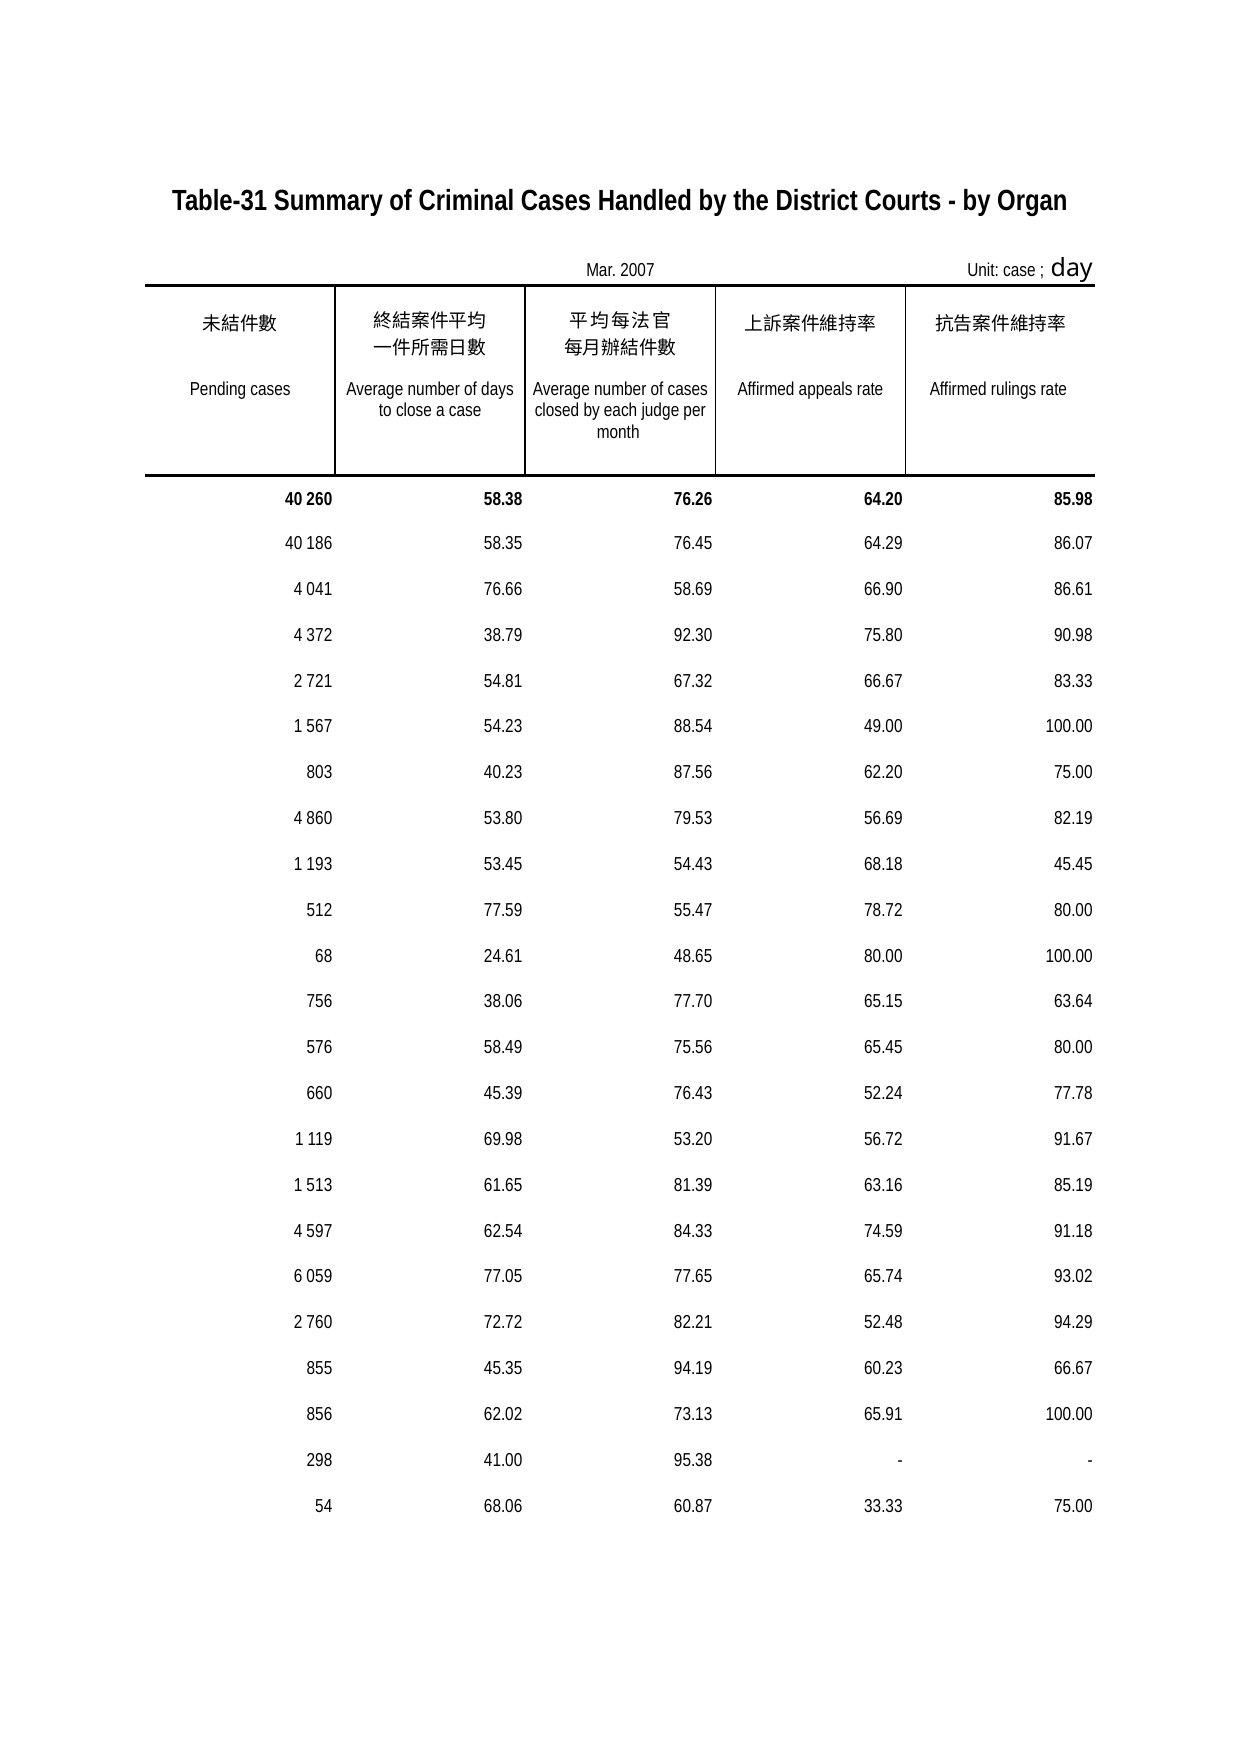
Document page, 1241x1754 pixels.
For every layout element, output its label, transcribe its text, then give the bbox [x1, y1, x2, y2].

table_cell 53.45 [335, 841, 525, 887]
table_cell 40 186 [145, 520, 335, 566]
table_cell 83.33 [905, 658, 1095, 703]
table_cell 68.18 [715, 841, 905, 887]
table_cell 84.33 [525, 1208, 715, 1253]
table_cell 24.61 [335, 933, 525, 978]
table_cell 77.70 [525, 978, 715, 1024]
table_cell 65.74 [715, 1253, 905, 1299]
table_header 抗告案件維持率 [906, 287, 1095, 378]
table_cell 58.69 [525, 566, 715, 612]
table_cell Affirmed rulings rate [906, 378, 1095, 472]
table_cell 33.33 [715, 1483, 905, 1528]
table_cell 56.72 [715, 1116, 905, 1162]
table_cell 54 [145, 1483, 335, 1528]
table_cell 68.06 [335, 1483, 525, 1528]
table_cell 82.21 [525, 1299, 715, 1345]
table_cell Average number of cases closed by each judge per month [526, 378, 715, 472]
table_cell 855 [145, 1345, 335, 1391]
table_cell 76.26 [525, 477, 715, 520]
table_cell 660 [145, 1070, 335, 1116]
table_cell 45.35 [335, 1345, 525, 1391]
table_cell 52.48 [715, 1299, 905, 1345]
table_cell 91.67 [905, 1116, 1095, 1162]
table_cell 88.54 [525, 703, 715, 749]
table_cell 100.00 [905, 1391, 1095, 1437]
table_cell 90.98 [905, 612, 1095, 657]
table_cell 1 193 [145, 841, 335, 887]
table_cell 48.65 [525, 933, 715, 978]
table_cell 1 567 [145, 703, 335, 749]
table_cell 75.00 [905, 749, 1095, 795]
table_cell 4 041 [145, 566, 335, 612]
table_cell 64.20 [715, 477, 905, 520]
table_cell 80.00 [715, 933, 905, 978]
table_cell 60.87 [525, 1483, 715, 1528]
table_cell 65.91 [715, 1391, 905, 1437]
table_cell 76.45 [525, 520, 715, 566]
table_cell 53.80 [335, 795, 525, 841]
table_cell 76.66 [335, 566, 525, 612]
table_cell 62.20 [715, 749, 905, 795]
table_cell 85.19 [905, 1162, 1095, 1207]
table_cell 63.64 [905, 978, 1095, 1024]
table_cell 81.39 [525, 1162, 715, 1207]
table_cell 80.00 [905, 887, 1095, 932]
table_cell 78.72 [715, 887, 905, 932]
table_cell 1 119 [145, 1116, 335, 1162]
table_cell 62.02 [335, 1391, 525, 1437]
table_cell 54.81 [335, 658, 525, 703]
table_cell Pending cases [145, 378, 334, 472]
table_cell 67.32 [525, 658, 715, 703]
text Mar. 2007 Unit: case ; day [148, 250, 1092, 284]
table_cell 86.61 [905, 566, 1095, 612]
table_cell 60.23 [715, 1345, 905, 1391]
table_header 終結案件平均 一件所需日數 [336, 287, 524, 378]
table_cell 38.79 [335, 612, 525, 657]
table_cell 4 372 [145, 612, 335, 657]
table_cell 75.00 [905, 1483, 1095, 1528]
table_cell 77.65 [525, 1253, 715, 1299]
table_cell 65.15 [715, 978, 905, 1024]
table_cell - [905, 1437, 1095, 1482]
table_cell 55.47 [525, 887, 715, 932]
table_cell 58.38 [335, 477, 525, 520]
table_cell 756 [145, 978, 335, 1024]
table_cell 54.43 [525, 841, 715, 887]
table_cell 75.80 [715, 612, 905, 657]
table_cell 82.19 [905, 795, 1095, 841]
table_cell 4 597 [145, 1208, 335, 1253]
table_cell 61.65 [335, 1162, 525, 1207]
table_cell 94.19 [525, 1345, 715, 1391]
table_cell 91.18 [905, 1208, 1095, 1253]
table_cell 63.16 [715, 1162, 905, 1207]
table_cell 77.78 [905, 1070, 1095, 1116]
table_cell 298 [145, 1437, 335, 1482]
table_cell 100.00 [905, 933, 1095, 978]
table_cell 100.00 [905, 703, 1095, 749]
table_cell 66.90 [715, 566, 905, 612]
table_cell 512 [145, 887, 335, 932]
table_cell 79.53 [525, 795, 715, 841]
text Table-31 Summary of Criminal Cases Handled by the District Courts - by Organ [148, 183, 1092, 217]
table_cell 576 [145, 1024, 335, 1070]
table_cell 38.06 [335, 978, 525, 1024]
table_cell 72.72 [335, 1299, 525, 1345]
table_cell Average number of days to close a case [336, 378, 524, 472]
table_cell 62.54 [335, 1208, 525, 1253]
table_header 上訴案件維持率 [716, 287, 905, 378]
table_cell 803 [145, 749, 335, 795]
table_cell 2 721 [145, 658, 335, 703]
table_cell 52.24 [715, 1070, 905, 1116]
table_cell 49.00 [715, 703, 905, 749]
table_cell 92.30 [525, 612, 715, 657]
table_cell 53.20 [525, 1116, 715, 1162]
table_cell 68 [145, 933, 335, 978]
table_cell 73.13 [525, 1391, 715, 1437]
table_cell 6 059 [145, 1253, 335, 1299]
table_cell 40.23 [335, 749, 525, 795]
table_cell 4 860 [145, 795, 335, 841]
table_cell 74.59 [715, 1208, 905, 1253]
table_cell 64.29 [715, 520, 905, 566]
table_cell 94.29 [905, 1299, 1095, 1345]
table_header 平均每法官 每月辦結件數 [526, 287, 715, 378]
table_header 未結件數 [145, 287, 334, 378]
table_cell - [715, 1437, 905, 1482]
table_cell 93.02 [905, 1253, 1095, 1299]
table_cell 66.67 [715, 658, 905, 703]
table_cell 75.56 [525, 1024, 715, 1070]
table_cell 45.39 [335, 1070, 525, 1116]
table_cell 58.35 [335, 520, 525, 566]
table_cell Affirmed appeals rate [716, 378, 905, 472]
table_cell 40 260 [145, 477, 335, 520]
table_cell 58.49 [335, 1024, 525, 1070]
table_cell 56.69 [715, 795, 905, 841]
table_cell 2 760 [145, 1299, 335, 1345]
table_cell 66.67 [905, 1345, 1095, 1391]
table_cell 77.59 [335, 887, 525, 932]
table_cell 85.98 [905, 477, 1095, 520]
table_cell 77.05 [335, 1253, 525, 1299]
table_cell 80.00 [905, 1024, 1095, 1070]
table_cell 86.07 [905, 520, 1095, 566]
table_cell 69.98 [335, 1116, 525, 1162]
table_cell 87.56 [525, 749, 715, 795]
table_cell 65.45 [715, 1024, 905, 1070]
table_cell 76.43 [525, 1070, 715, 1116]
table_cell 54.23 [335, 703, 525, 749]
table_cell 95.38 [525, 1437, 715, 1482]
table_cell 856 [145, 1391, 335, 1437]
table_cell 41.00 [335, 1437, 525, 1482]
table_cell 1 513 [145, 1162, 335, 1207]
table_cell 45.45 [905, 841, 1095, 887]
